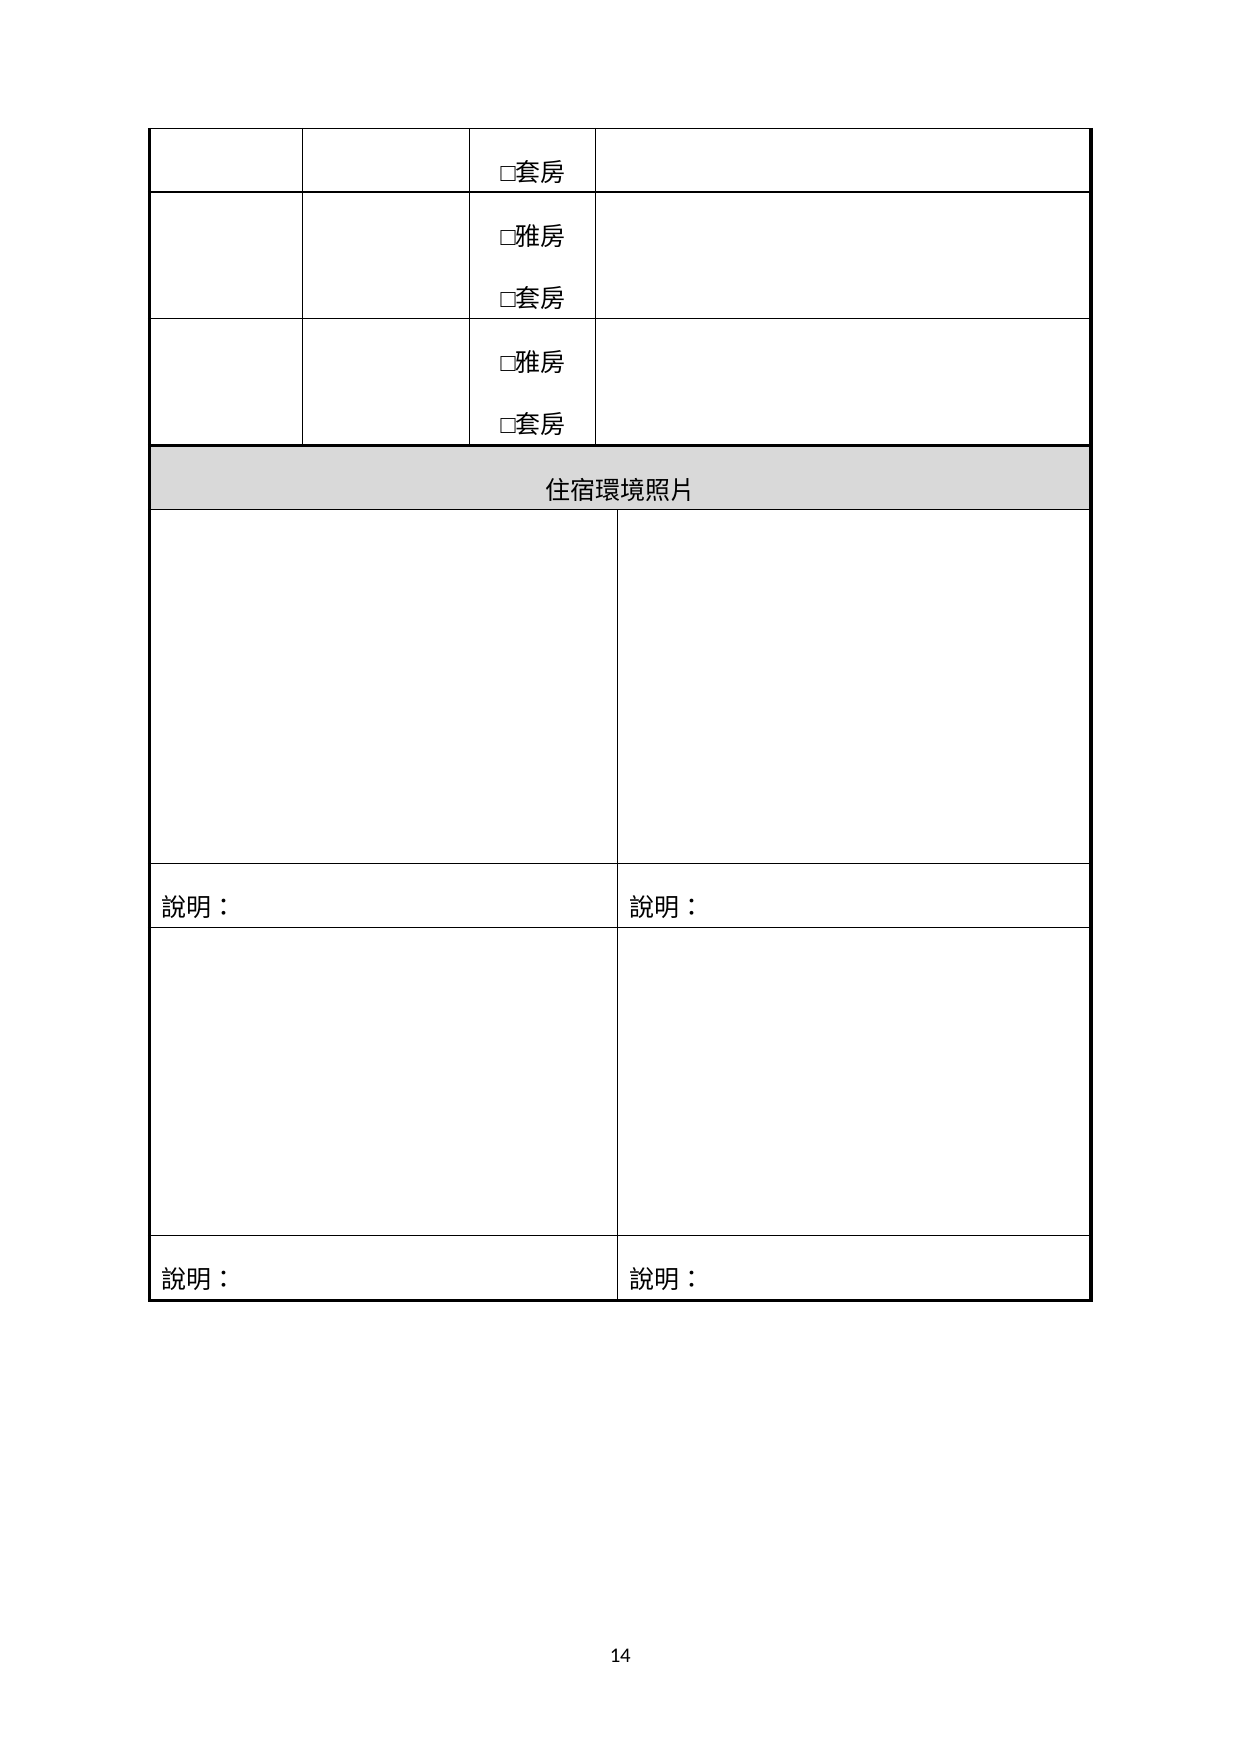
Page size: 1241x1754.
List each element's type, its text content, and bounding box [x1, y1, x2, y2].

table_cell [151, 319, 302, 443]
table_cell [303, 129, 469, 191]
table_cell [596, 193, 1089, 317]
table_cell 說明： [618, 864, 1089, 927]
table_cell □套房 [470, 129, 595, 191]
table_cell [303, 319, 469, 443]
table_cell [151, 928, 617, 1235]
table_cell [303, 193, 469, 317]
table_cell [151, 193, 302, 317]
table_cell [151, 129, 302, 191]
table_cell □雅房 □套房 [470, 319, 595, 443]
table_cell 住宿環境照片 [151, 447, 1089, 509]
table_cell 說明： [618, 1236, 1089, 1299]
table_cell [151, 510, 617, 863]
table_cell [596, 129, 1089, 191]
table_cell □雅房 □套房 [470, 193, 595, 317]
table_cell [596, 319, 1089, 443]
table_cell 說明： [151, 1236, 617, 1299]
table_cell [618, 928, 1089, 1235]
table_cell 說明： [151, 864, 617, 927]
table_cell [618, 510, 1089, 863]
